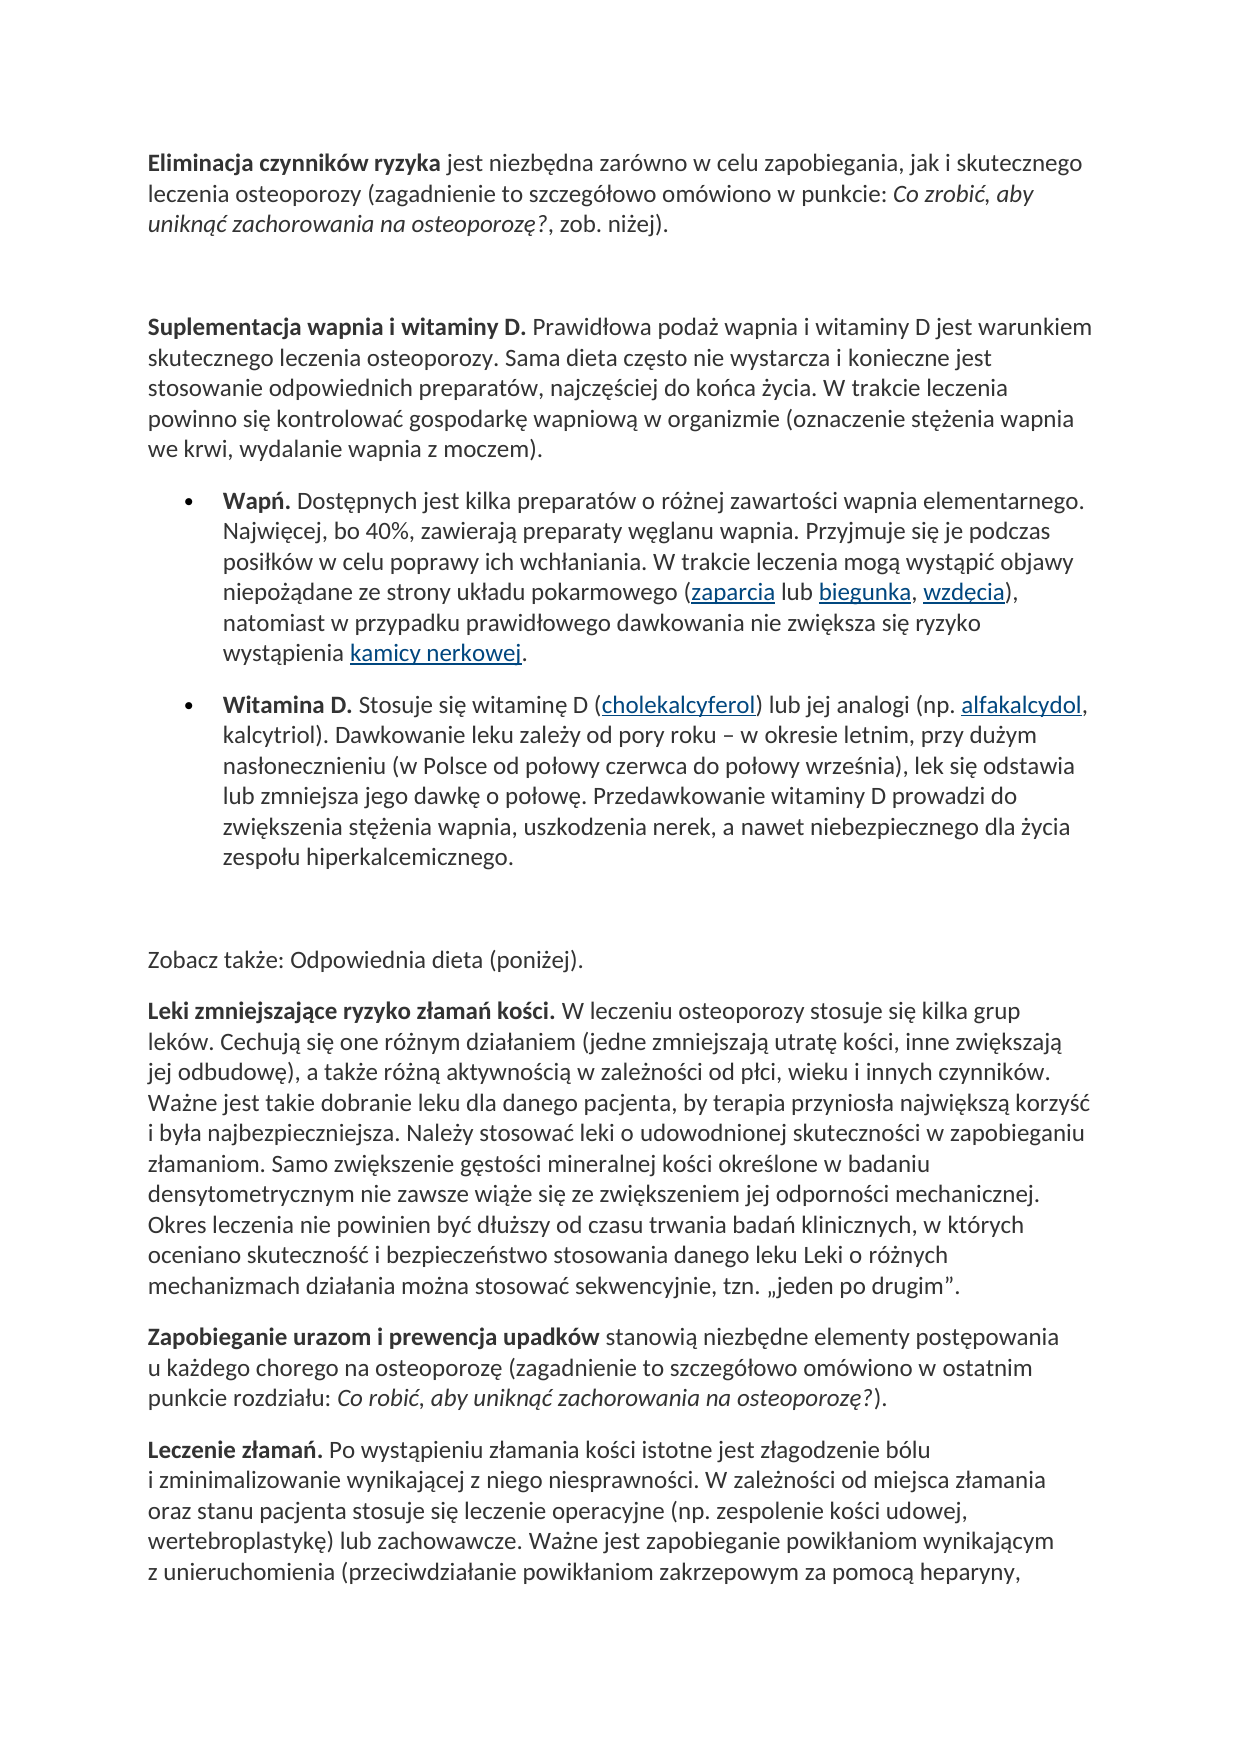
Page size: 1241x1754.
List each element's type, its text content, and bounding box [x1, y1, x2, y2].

text Suplementacja wapnia i witaminy D. Prawidłowa podaż wapnia i witaminy D jest warunkiem skutecznego leczenia osteoporozy. Sama dieta często nie wystarcza i konieczne jest stosowanie odpowiednich preparatów, najczęściej do końca życia. W trakcie leczenia powinno się kontrolować gospodarkę wapniową w organizmie (oznaczenie stężenia wapnia we krwi, wydalanie wapnia z moczem). [148, 311, 1093, 464]
list Wapń. Dostępnych jest kilka preparatów o różnej zawartości wapnia elementarnego. Najwięcej, bo 40%, zawierają preparaty węglanu wapnia. Przyjmuje się je podczas posiłków w celu poprawy ich wchłaniania. W trakcie leczenia mogą wystąpić objawy niepożądane ze strony układu pokarmowego (zaparcia lub biegunka, wzdęcia), natomiast w przypadku prawidłowego dawkowania nie zwiększa się ryzyko wystąpienia kamicy nerkowej. [185, 485, 1093, 668]
text Eliminacja czynników ryzyka jest niezbędna zarówno w celu zapobiegania, jak i skutecznego leczenia osteoporozy (zagadnienie to szczegółowo omówiono w punkcie: Co zrobić, aby uniknąć zachorowania na osteoporozę?, zob. niżej). [148, 148, 1093, 239]
list Witamina D. Stosuje się witaminę D (cholekalcyferol) lub jej analogi (np. alfakalcydol, kalcytriol). Dawkowanie leku zależy od pory roku – w okresie letnim, przy dużym nasłonecznieniu (w Polsce od połowy czerwca do połowy września), lek się odstawia lub zmniejsza jego dawkę o połowę. Przedawkowanie witaminy D prowadzi do zwiększenia stężenia wapnia, uszkodzenia nerek, a nawet niebezpiecznego dla życia zespołu hiperkalcemicznego. [185, 689, 1093, 872]
text Zobacz także: Odpowiednia dieta (poniżej). [148, 944, 1093, 974]
text Zapobieganie urazom i prewencja upadków stanowią niezbędne elementy postępowania u każdego chorego na osteoporozę (zagadnienie to szczegółowo omówiono w ostatnim punkcie rozdziału: Co robić, aby uniknąć zachorowania na osteoporozę?). [148, 1321, 1093, 1413]
text Leki zmniejszające ryzyko złamań kości. W leczeniu osteoporozy stosuje się kilka grup leków. Cechują się one różnym działaniem (jedne zmniejszają utratę kości, inne zwiększają jej odbudowę), a także różną aktywnością w zależności od płci, wieku i innych czynników. Ważne jest takie dobranie leku dla danego pacjenta, by terapia przyniosła największą korzyść i była najbezpieczniejsza. Należy stosować leki o udowodnionej skuteczności w zapobieganiu złamaniom. Samo zwiększenie gęstości mineralnej kości określone w badaniu densytometrycznym nie zawsze wiąże się ze zwiększeniem jej odporności mechanicznej. Okres leczenia nie powinien być dłuższy od czasu trwania badań klinicznych, w których oceniano skuteczność i bezpieczeństwo stosowania danego leku Leki o różnych mechanizmach działania można stosować sekwencyjnie, tzn. „jeden po drugim”. [148, 995, 1093, 1301]
text Leczenie złamań. Po wystąpieniu złamania kości istotne jest złagodzenie bólu i zminimalizowanie wynikającej z niego niesprawności. W zależności od miejsca złamania oraz stanu pacjenta stosuje się leczenie operacyjne (np. zespolenie kości udowej, wertebroplastykę) lub zachowawcze. Ważne jest zapobieganie powikłaniom wynikającym z unieruchomienia (przeciwdziałanie powikłaniom zakrzepowym za pomocą heparyny, [148, 1434, 1093, 1586]
